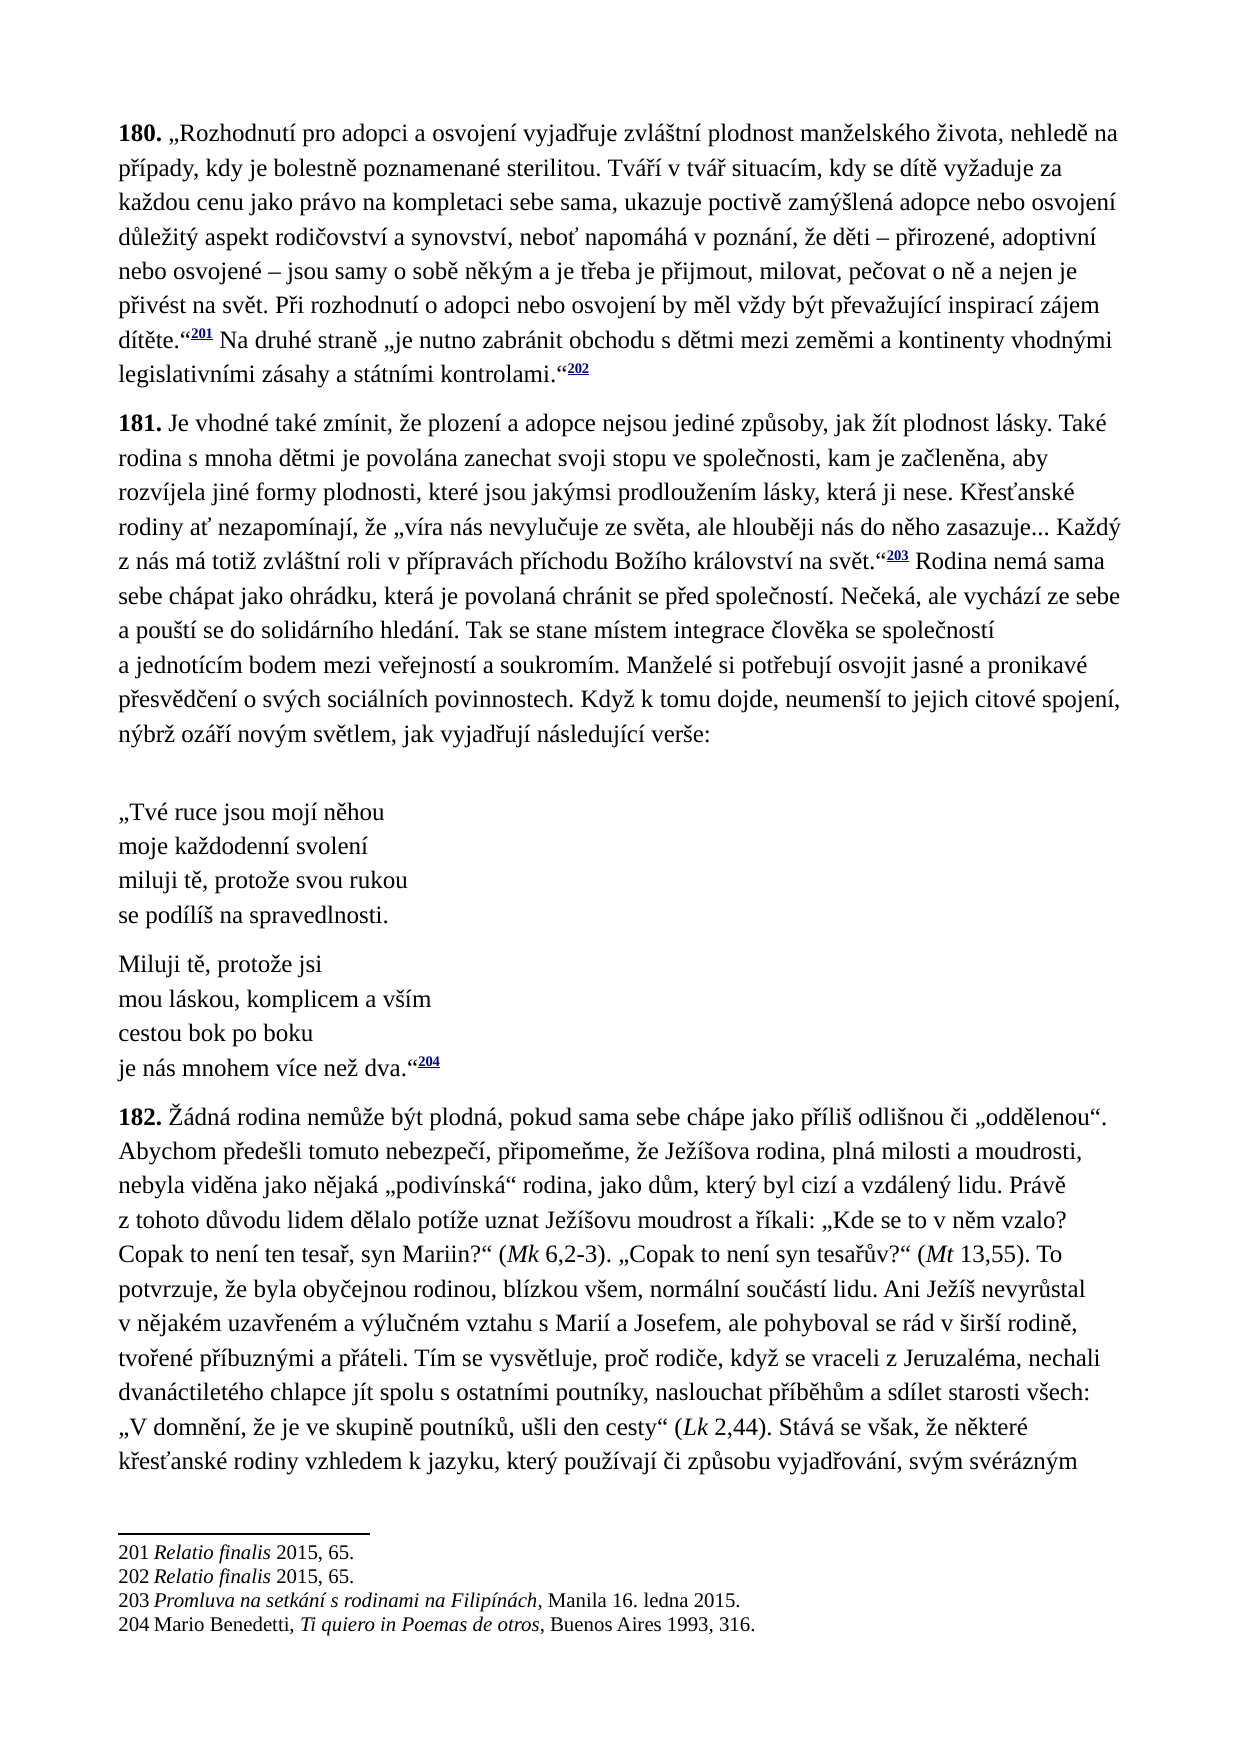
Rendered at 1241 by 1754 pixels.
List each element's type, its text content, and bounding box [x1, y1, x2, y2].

text 180. „Rozhodnutí pro adopci a osvojení vyjadřuje zvláštní plodnost manželského života, nehledě na případy, kdy je bolestně poznamenané sterilitou. Tváří v tvář situacím, kdy se dítě vyžaduje za každou cenu jako právo na kompletaci sebe sama, ukazuje poctivě zamýšlená adopce nebo osvojení důležitý aspekt rodičovství a synovství, neboť napomáhá v poznání, že děti – přirozené, adoptivní nebo osvojené – jsou samy o sobě někým a je třeba je přijmout, milovat, pečovat o ně a nejen je přivést na svět. Při rozhodnutí o adopci nebo osvojení by měl vždy být převažující inspirací zájem dítěte.“ Na druhé straně „je nutno zabránit obchodu s dětmi mezi zeměmi a kontinenty vhodnými legislativními zásahy a státními kontrolami.“ [118, 118, 1122, 388]
text 182. Žádná rodina nemůže být plodná, pokud sama sebe chápe jako příliš odlišnou či „oddělenou“. Abychom předešli tomuto nebezpečí, připomeňme, že Ježíšova rodina, plná milosti a moudrosti, nebyla viděna jako nějaká „podivínská“ rodina, jako dům, který byl cizí a vzdálený lidu. Právě z tohoto důvodu lidem dělalo potíže uznat Ježíšovu moudrost a říkali: „Kde se to v něm vzalo? Copak to není ten tesař, syn Mariin?“ (Mk 6,2-3). „Copak to není syn tesařův?“ (Mt 13,55). To potvrzuje, že byla obyčejnou rodinou, blízkou všem, normální součástí lidu. Ani Ježíš nevyrůstal v nějakém uzavřeném a výlučném vztahu s Marií a Josefem, ale pohyboval se rád v širší rodině, tvořené příbuznými a přáteli. Tím se vysvětluje, proč rodiče, když se vraceli z Jeruzaléma, nechali dvanáctiletého chlapce jít spolu s ostatními poutníky, naslouchat příběhům a sdílet starosti všech: „V domnění, že je ve skupině poutníků, ušli den cesty“ (Lk 2,44). Stává se však, že některé křesťanské rodiny vzhledem k jazyku, který používají či způsobu vyjadřování, svým svérázným [118, 1102, 1122, 1475]
text „Tvé ruce jsou mojí něhou moje každodenní svolení miluji tě, protože svou rukou se podílíš na spravedlnosti. [118, 797, 1122, 929]
text Mario Benedetti, Ti quiero in Poemas de otros, Buenos Aires 1993, 316. [118, 1612, 1122, 1636]
text Promluva na setkání s rodinami na Filipínách, Manila 16. ledna 2015. [118, 1588, 1122, 1612]
text Miluji tě, protože jsi mou láskou, komplicem a vším cestou bok po boku je nás mnohem více než dva.“ [118, 949, 1122, 1081]
text Relatio finalis 2015, 65. [118, 1539, 1122, 1564]
text 181. Je vhodné také zmínit, že plození a adopce nejsou jediné způsoby, jak žít plodnost lásky. Také rodina s mnoha dětmi je povolána zanechat svoji stopu ve společnosti, kam je začleněna, aby rozvíjela jiné formy plodnosti, které jsou jakýmsi prodloužením lásky, která ji nese. Křesťanské rodiny ať nezapomínají, že „víra nás nevylučuje ze světa, ale hlouběji nás do něho zasazuje... Každý z nás má totiž zvláštní roli v přípravách příchodu Božího království na svět.“ Rodina nemá sama sebe chápat jako ohrádku, která je povolaná chránit se před společností. Nečeká, ale vychází ze sebe a pouští se do solidárního hledání. Tak se stane místem integrace člověka se společností a jednotícím bodem mezi veřejností a soukromím. Manželé si potřebují osvojit jasné a pronikavé přesvědčení o svých sociálních povinnostech. Když k tomu dojde, neumenší to jejich citové spojení, nýbrž ozáří novým světlem, jak vyjadřují následující verše: [118, 408, 1122, 748]
text Relatio finalis 2015, 65. [118, 1564, 1122, 1588]
